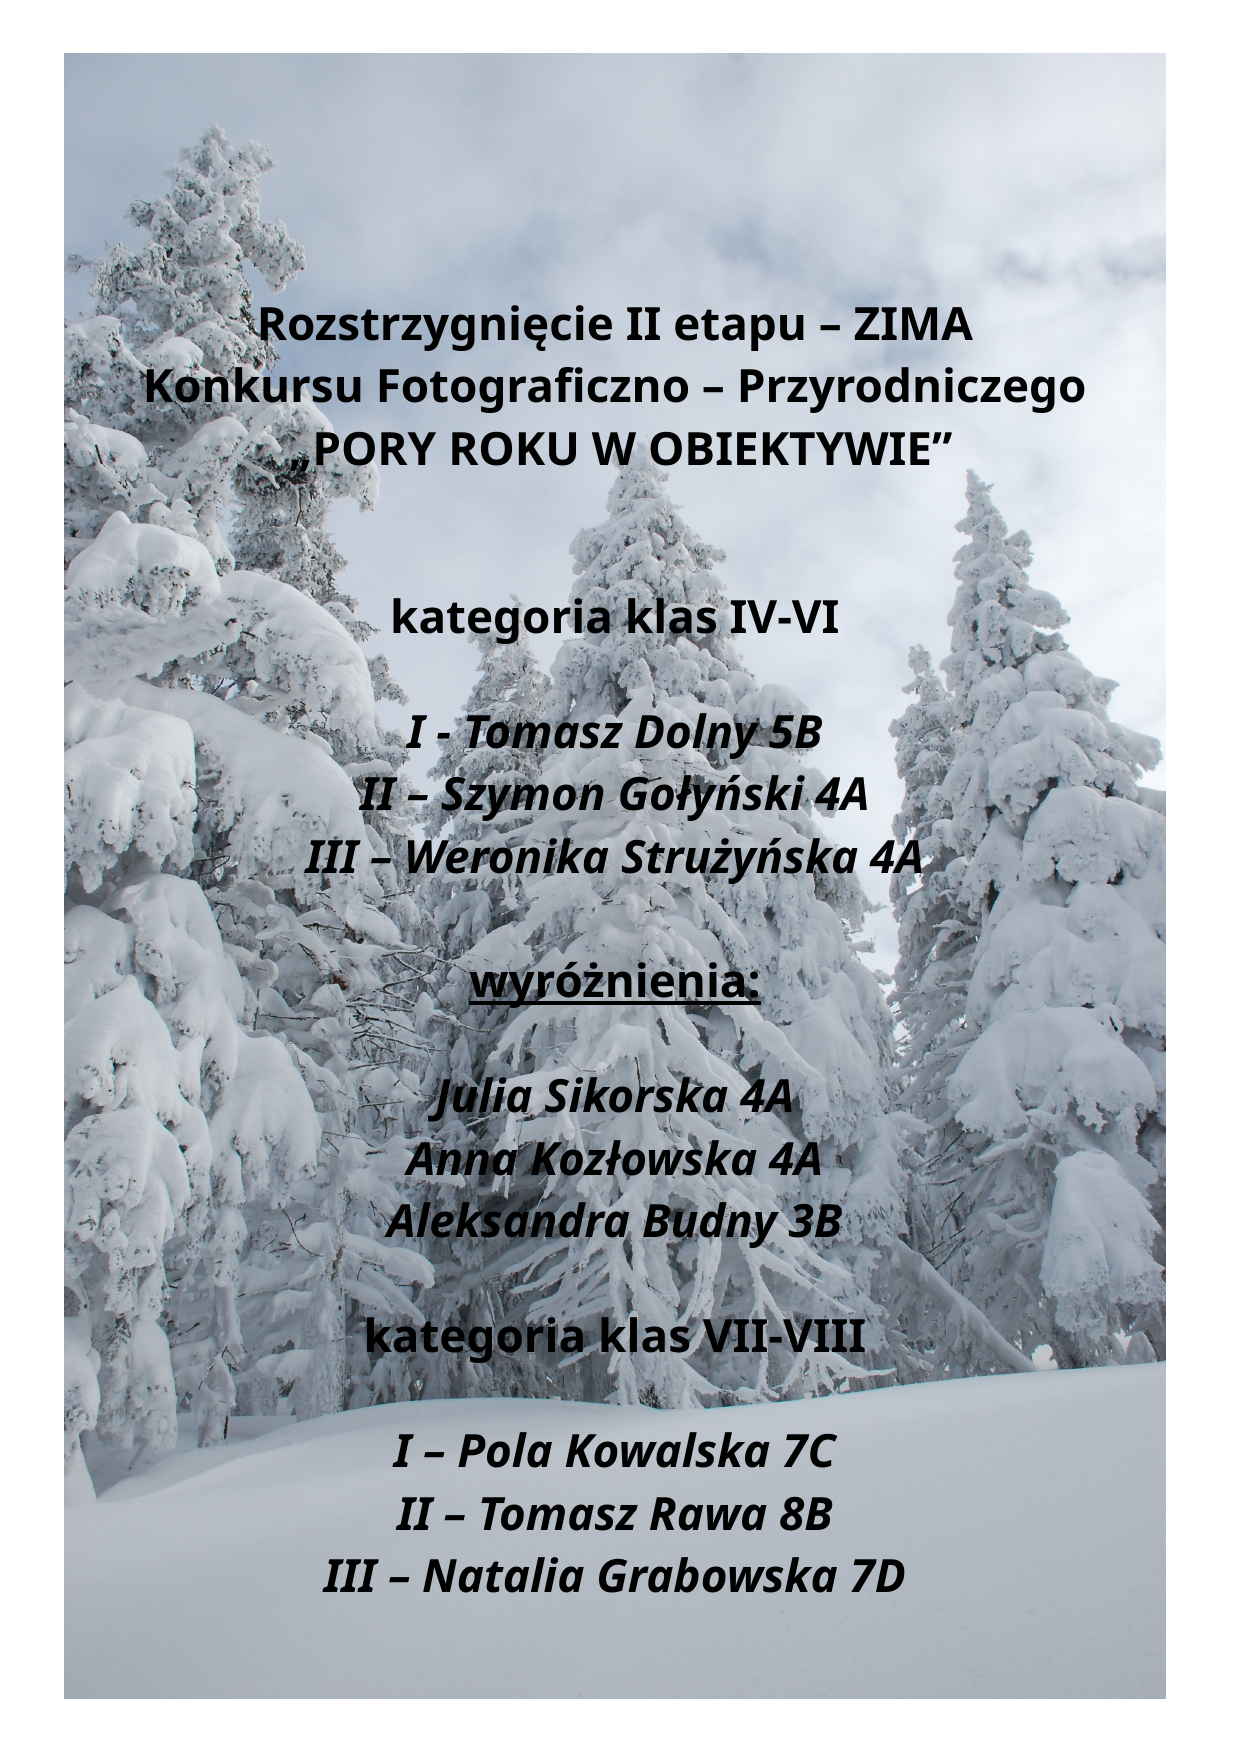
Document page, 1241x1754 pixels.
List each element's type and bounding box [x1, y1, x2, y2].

picture [64, 53, 1166, 1699]
